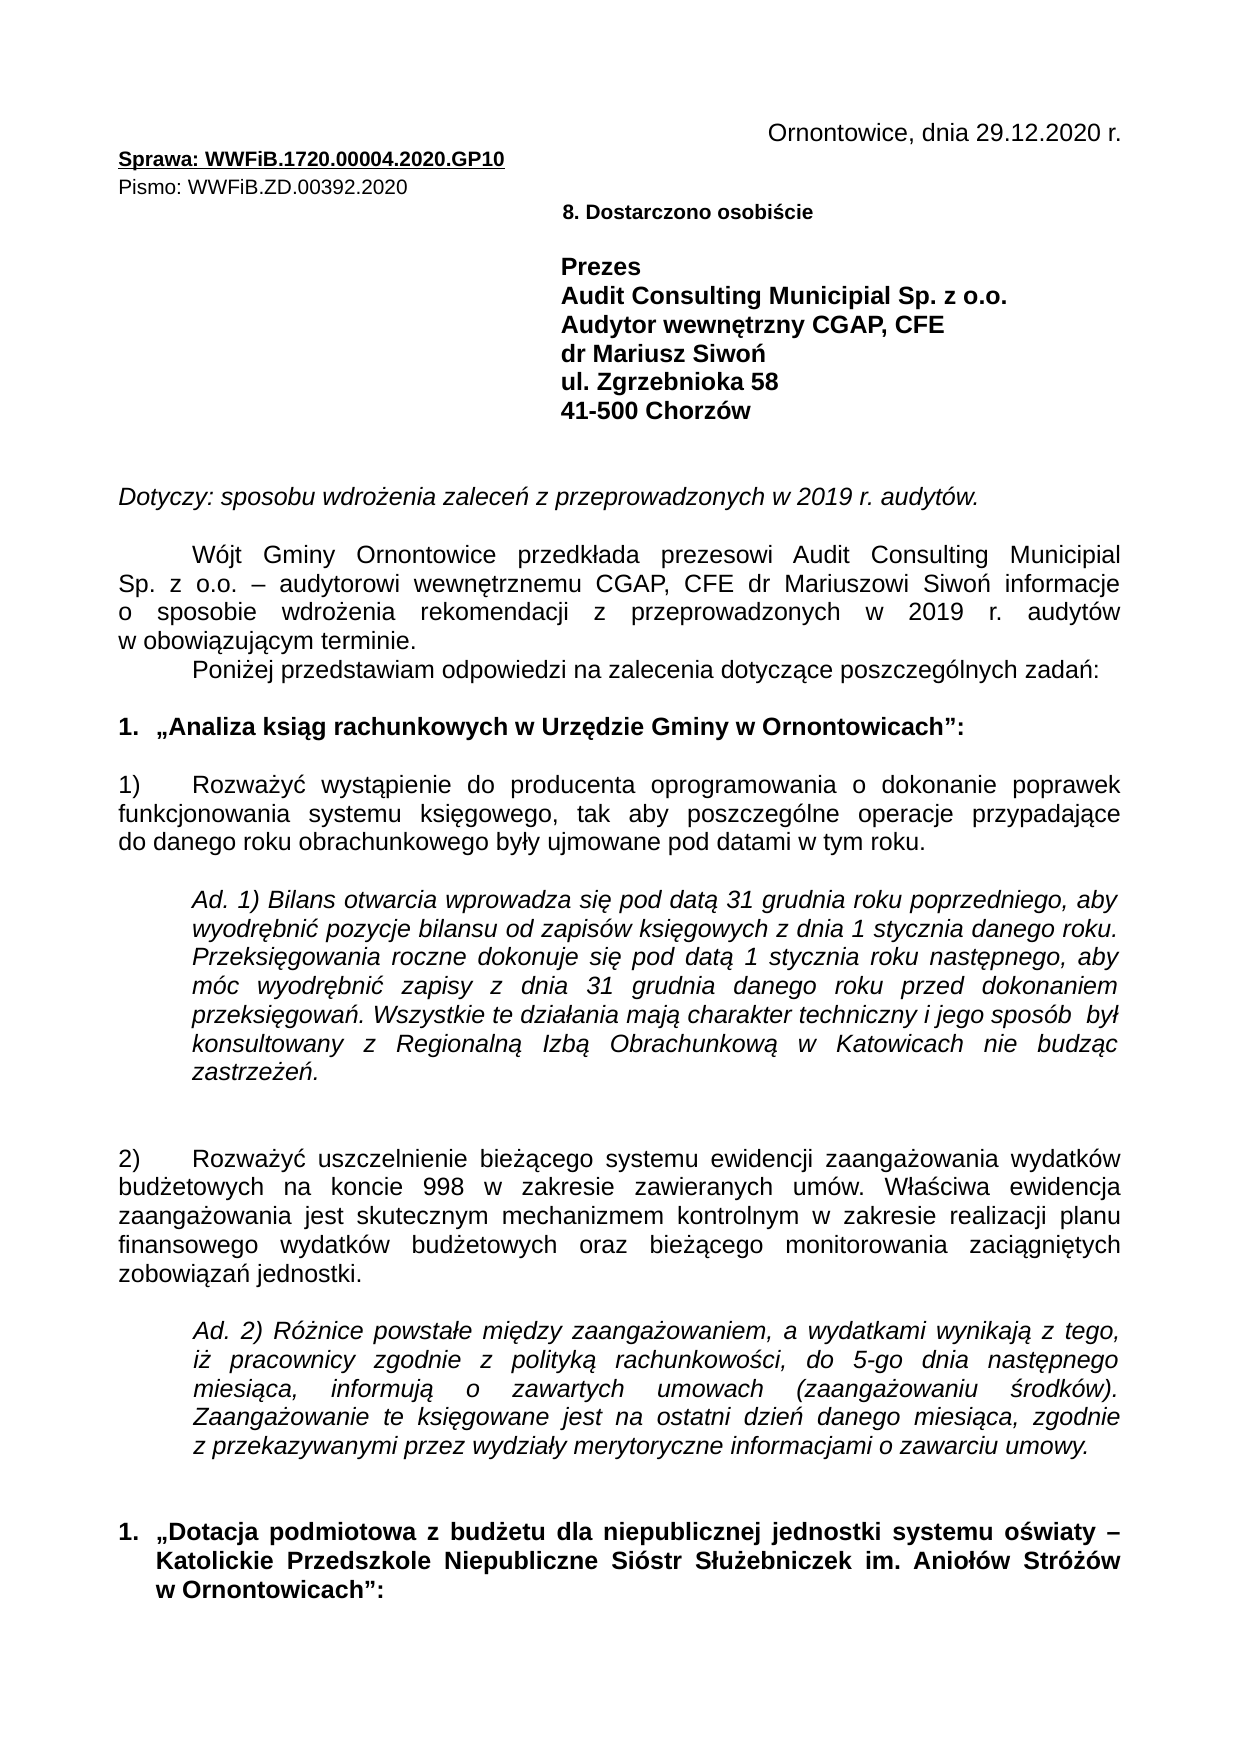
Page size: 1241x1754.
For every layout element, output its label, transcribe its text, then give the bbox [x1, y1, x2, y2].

text dr Mariusz Siwoń [561, 338, 1122, 367]
text Wójt Gminy Ornontowice przedkłada prezesowi Audit Consulting Municipial Sp. z o.o. – audytorowi wewnętrznemu CGAP, CFE dr Mariuszowi Siwoń informacje o sposobie wdrożenia rekomendacji z przeprowadzonych w 2019 r. audytów w obowiązującym terminie. [118, 540, 1122, 655]
text 8. Dostarczono osobiście [493, 199, 1122, 223]
list Rozważyć uszczelnienie bieżącego systemu ewidencji zaangażowania wydatków budżetowych na koncie 998 w zakresie zawieranych umów. Właściwa ewidencja zaangażowania jest skutecznym mechanizmem kontrolnym w zakresie realizacji planu finansowego wydatków budżetowych oraz bieżącego monitorowania zaciągniętych zobowiązań jednostki. [118, 1143, 1122, 1287]
list „Analiza ksiąg rachunkowych w Urzędzie Gminy w Ornontowicach”: [118, 712, 1122, 741]
text Ornontowice, dnia 29.12.2020 r. [118, 118, 1122, 147]
text Ad. 2) Różnice powstałe między zaangażowaniem, a wydatkami wynikają z tego, iż pracownicy zgodnie z polityką rachunkowości, do 5-go dnia następnego miesiąca, informują o zawartych umowach (zaangażowaniu środków). Zaangażowanie te księgowane jest na ostatni dzień danego miesiąca, zgodnie z przekazywanymi przez wydziały merytoryczne informacjami o zawarciu umowy. [193, 1316, 1122, 1460]
text Pismo: WWFiB.ZD.00392.2020 [118, 171, 1122, 199]
list „Dotacja podmiotowa z budżetu dla niepublicznej jednostki systemu oświaty – Katolickie Przedszkole Niepubliczne Sióstr Służebniczek im. Aniołów Stróżów w Ornontowicach”: [118, 1517, 1122, 1603]
list Rozważyć wystąpienie do producenta oprogramowania o dokonanie poprawek funkcjonowania systemu księgowego, tak aby poszczególne operacje przypadające do danego roku obrachunkowego były ujmowane pod datami w tym roku. [118, 770, 1122, 856]
text ul. Zgrzebnioka 58 [561, 367, 1122, 396]
text Prezes [486, 252, 1122, 281]
text 41-500 Chorzów [561, 396, 1122, 425]
text Dotyczy: sposobu wdrożenia zaleceń z przeprowadzonych w 2019 r. audytów. [118, 482, 1122, 511]
text Ad. 1) Bilans otwarcia wprowadza się pod datą 31 grudnia roku poprzedniego, aby wyodrębnić pozycje bilansu od zapisów księgowych z dnia 1 stycznia danego roku. Przeksięgowania roczne dokonuje się pod datą 1 stycznia roku następnego, aby móc wyodrębnić zapisy z dnia 31 grudnia danego roku przed dokonaniem przeksięgowań. Wszystkie te działania mają charakter techniczny i jego sposób był konsultowany z Regionalną Izbą Obrachunkową w Katowicach nie budząc zastrzeżeń. [192, 885, 1122, 1086]
text Sprawa: WWFiB.1720.00004.2020.GP10 [118, 147, 1122, 171]
text Audit Consulting Municipial Sp. z o.o. [486, 281, 1122, 310]
text Audytor wewnętrzny CGAP, CFE [561, 310, 1122, 338]
text Poniżej przedstawiam odpowiedzi na zalecenia dotyczące poszczególnych zadań: [118, 655, 1122, 683]
